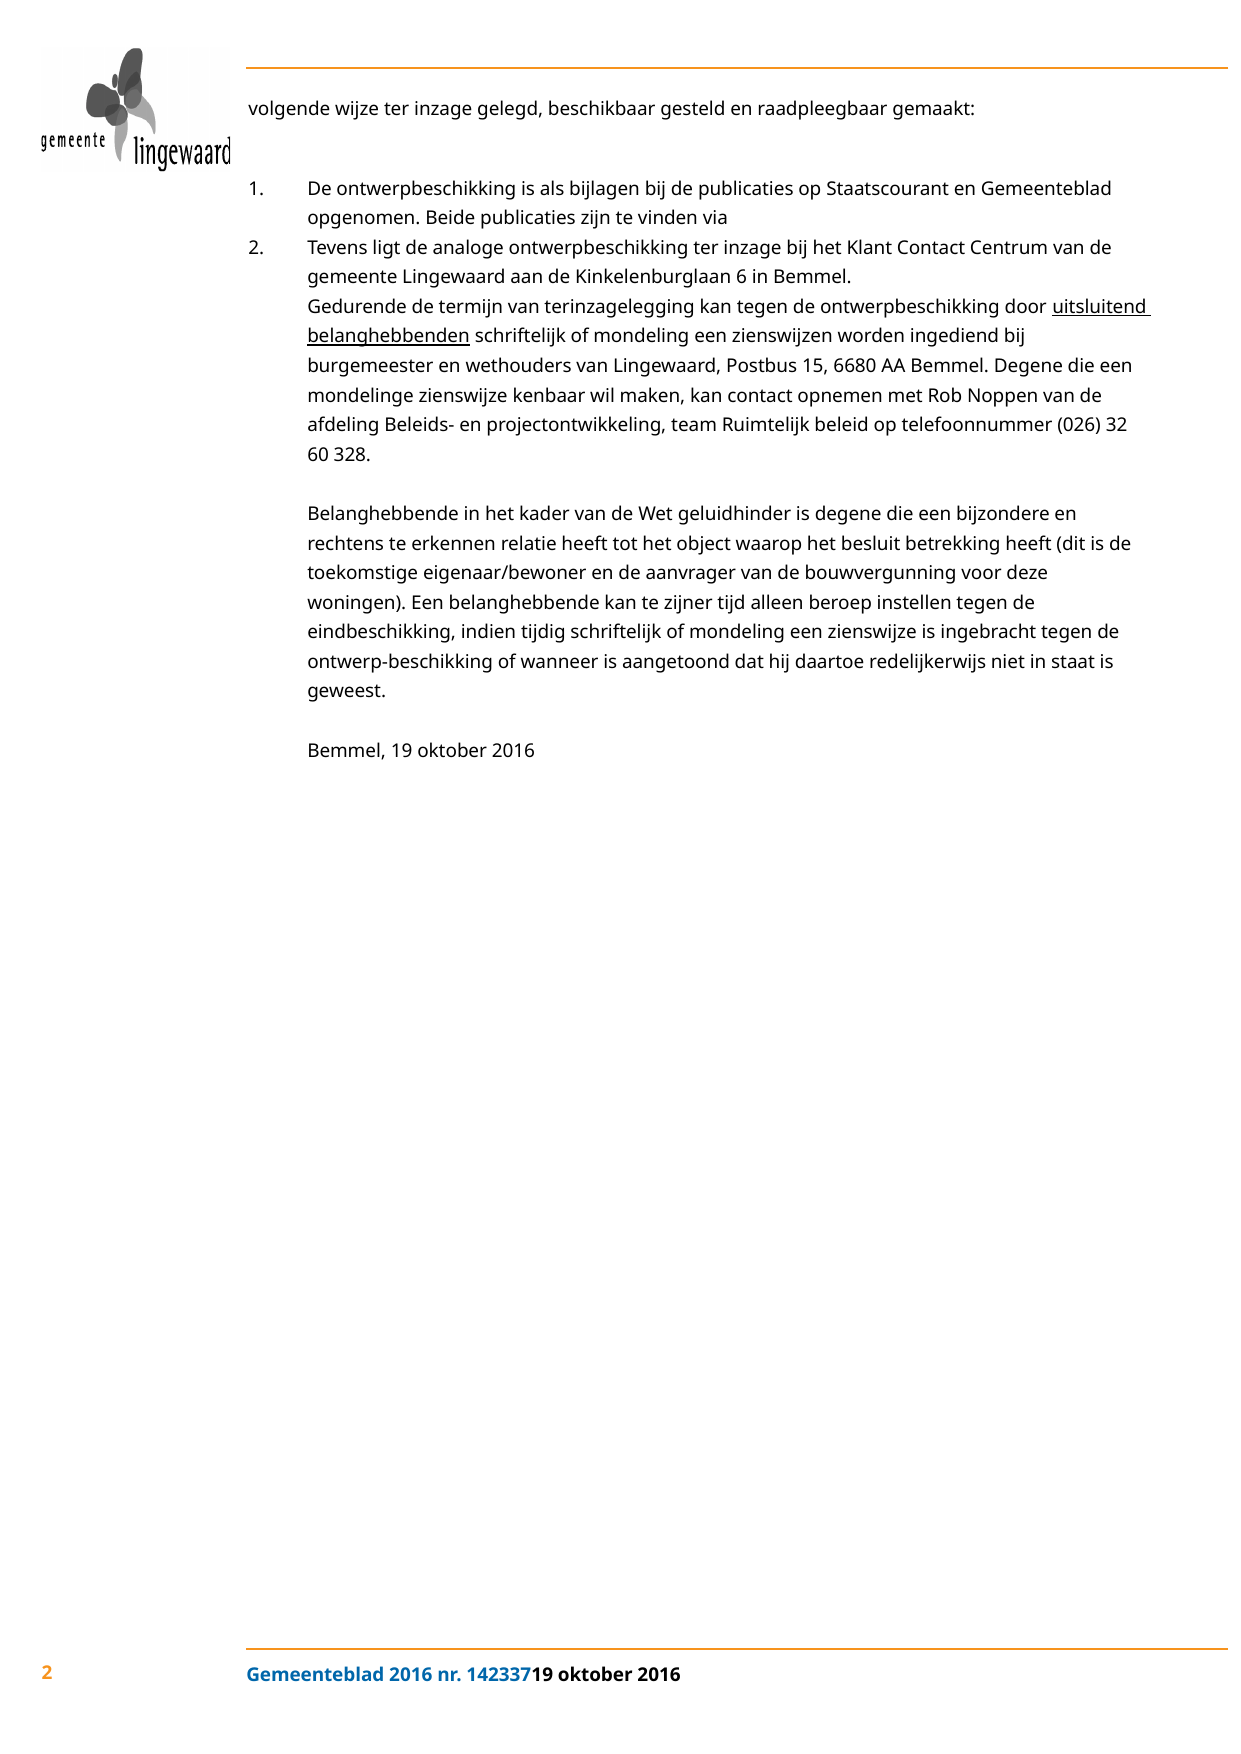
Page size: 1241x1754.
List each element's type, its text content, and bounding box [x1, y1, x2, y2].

list Bemmel, 19 oktober 2016 [248, 737, 1152, 763]
list Tevens ligt de analoge ontwerpbeschikking ter inzage bij het Klant Contact Centrum van de gemeente Lingewaard aan de Kinkelenburglaan 6 in Bemmel. [248, 234, 1152, 289]
list Gedurende de termijn van terinzagelegging kan tegen de ontwerpbeschikking door uitsluitend belanghebbenden schriftelijk of mondeling een zienswijzen worden ingediend bij burgemeester en wethouders van Lingewaard, Postbus 15, 6680 AA Bemmel. Degene die een mondelinge zienswijze kenbaar wil maken, kan contact opnemen met Rob Noppen van de afdeling Beleids- en projectontwikkeling, team Ruimtelijk beleid op telefoonnummer (026) 32 60 328. [248, 293, 1152, 467]
text volgende wijze ter inzage gelegd, beschikbaar gesteld en raadpleegbaar gemaakt: [248, 95, 1152, 121]
picture [41, 47, 231, 172]
list Belanghebbende in het kader van de Wet geluidhinder is degene die een bijzondere en rechtens te erkennen relatie heeft tot het object waarop het besluit betrekking heeft (dit is de toekomstige eigenaar/bewoner en de aanvrager van de bouwvergunning voor deze woningen). Een belanghebbende kan te zijner tijd alleen beroep instellen tegen de eindbeschikking, indien tijdig schriftelijk of mondeling een zienswijze is ingebracht tegen de ontwerp-beschikking of wanneer is aangetoond dat hij daartoe redelijkerwijs niet in staat is geweest. [248, 500, 1152, 703]
list De ontwerpbeschikking is als bijlagen bij de publicaties op Staatscourant en Gemeenteblad opgenomen. Beide publicaties zijn te vinden via [248, 175, 1152, 230]
